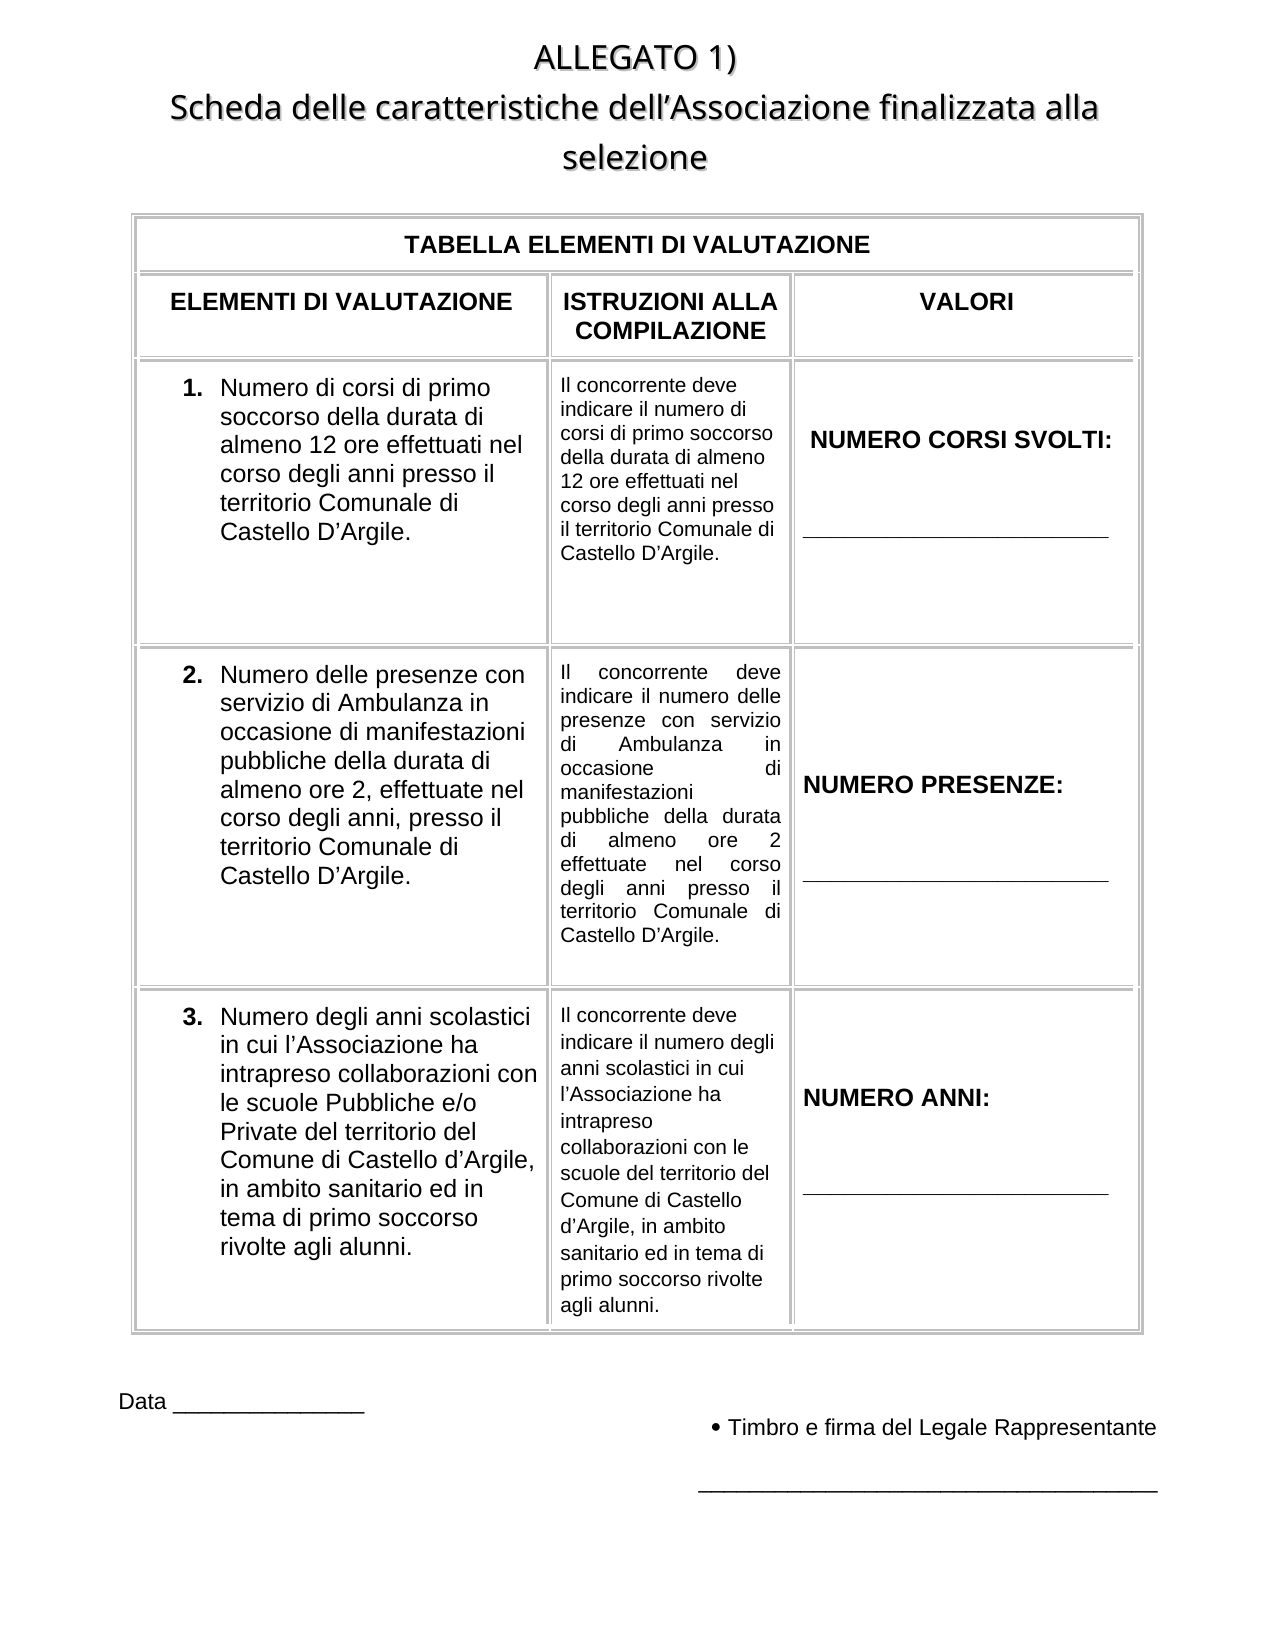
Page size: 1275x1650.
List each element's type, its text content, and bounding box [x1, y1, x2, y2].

subtitle Data _______________ [118, 1388, 1152, 1414]
table_cell NUMERO CORSI SVOLTI: ______________________ [792, 356, 1141, 642]
text Scheda delle caratteristiche dell’Associazione finalizzata alla selezione [118, 79, 1152, 179]
table_cell Il concorrente deve indicare il numero delle presenze con servizio di Ambulanza in occasione di manifestazioni pubbliche della durata di almeno ore 2 effettuate nel corso degli anni presso il territorio Comunale di Castello D’Argile. [552, 649, 789, 984]
table_cell Il concorrente deve indicare il numero degli anni scolastici in cui l’Associazione ha intrapreso collaborazioni con le scuole del territorio del Comune di Castello d’Argile, in ambito sanitario ed in tema di primo soccorso rivolte agli alunni. [549, 985, 792, 1329]
table_cell ELEMENTI DI VALUTAZIONE [134, 270, 549, 356]
subtitle Timbro e firma del Legale Rappresentante [177, 1414, 1157, 1441]
table_cell Numero delle presenze con servizio di Ambulanza in occasione di manifestazioni pubbliche della durata di almeno ore 2, effettuate nel corso degli anni, presso il territorio Comunale di Castello D’Argile. [134, 643, 549, 984]
table_cell Numero degli anni scolastici in cui l’Associazione ha intrapreso collaborazioni con le scuole Pubbliche e/o Private del territorio del Comune di Castello d’Argile, in ambito sanitario ed in tema di primo soccorso rivolte agli alunni. [134, 985, 549, 1329]
table_cell NUMERO ANNI: ______________________ [792, 985, 1141, 1329]
table_header TABELLA ELEMENTI DI VALUTAZIONE [137, 219, 1138, 270]
table_cell Numero di corsi di primo soccorso della durata di almeno 12 ore effettuati nel corso degli anni presso il territorio Comunale di Castello D’Argile. [134, 356, 549, 642]
table_cell VALORI [792, 270, 1141, 356]
table_cell NUMERO PRESENZE: ______________________ [792, 643, 1141, 984]
text ALLEGATO 1) [118, 29, 1152, 79]
table_cell ISTRUZIONI ALLA COMPILAZIONE [552, 276, 789, 356]
text ____________________________________ [118, 1467, 1157, 1493]
table_cell Il concorrente deve indicare il numero di corsi di primo soccorso della durata di almeno 12 ore effettuati nel corso degli anni presso il territorio Comunale di Castello D’Argile. [552, 362, 789, 642]
